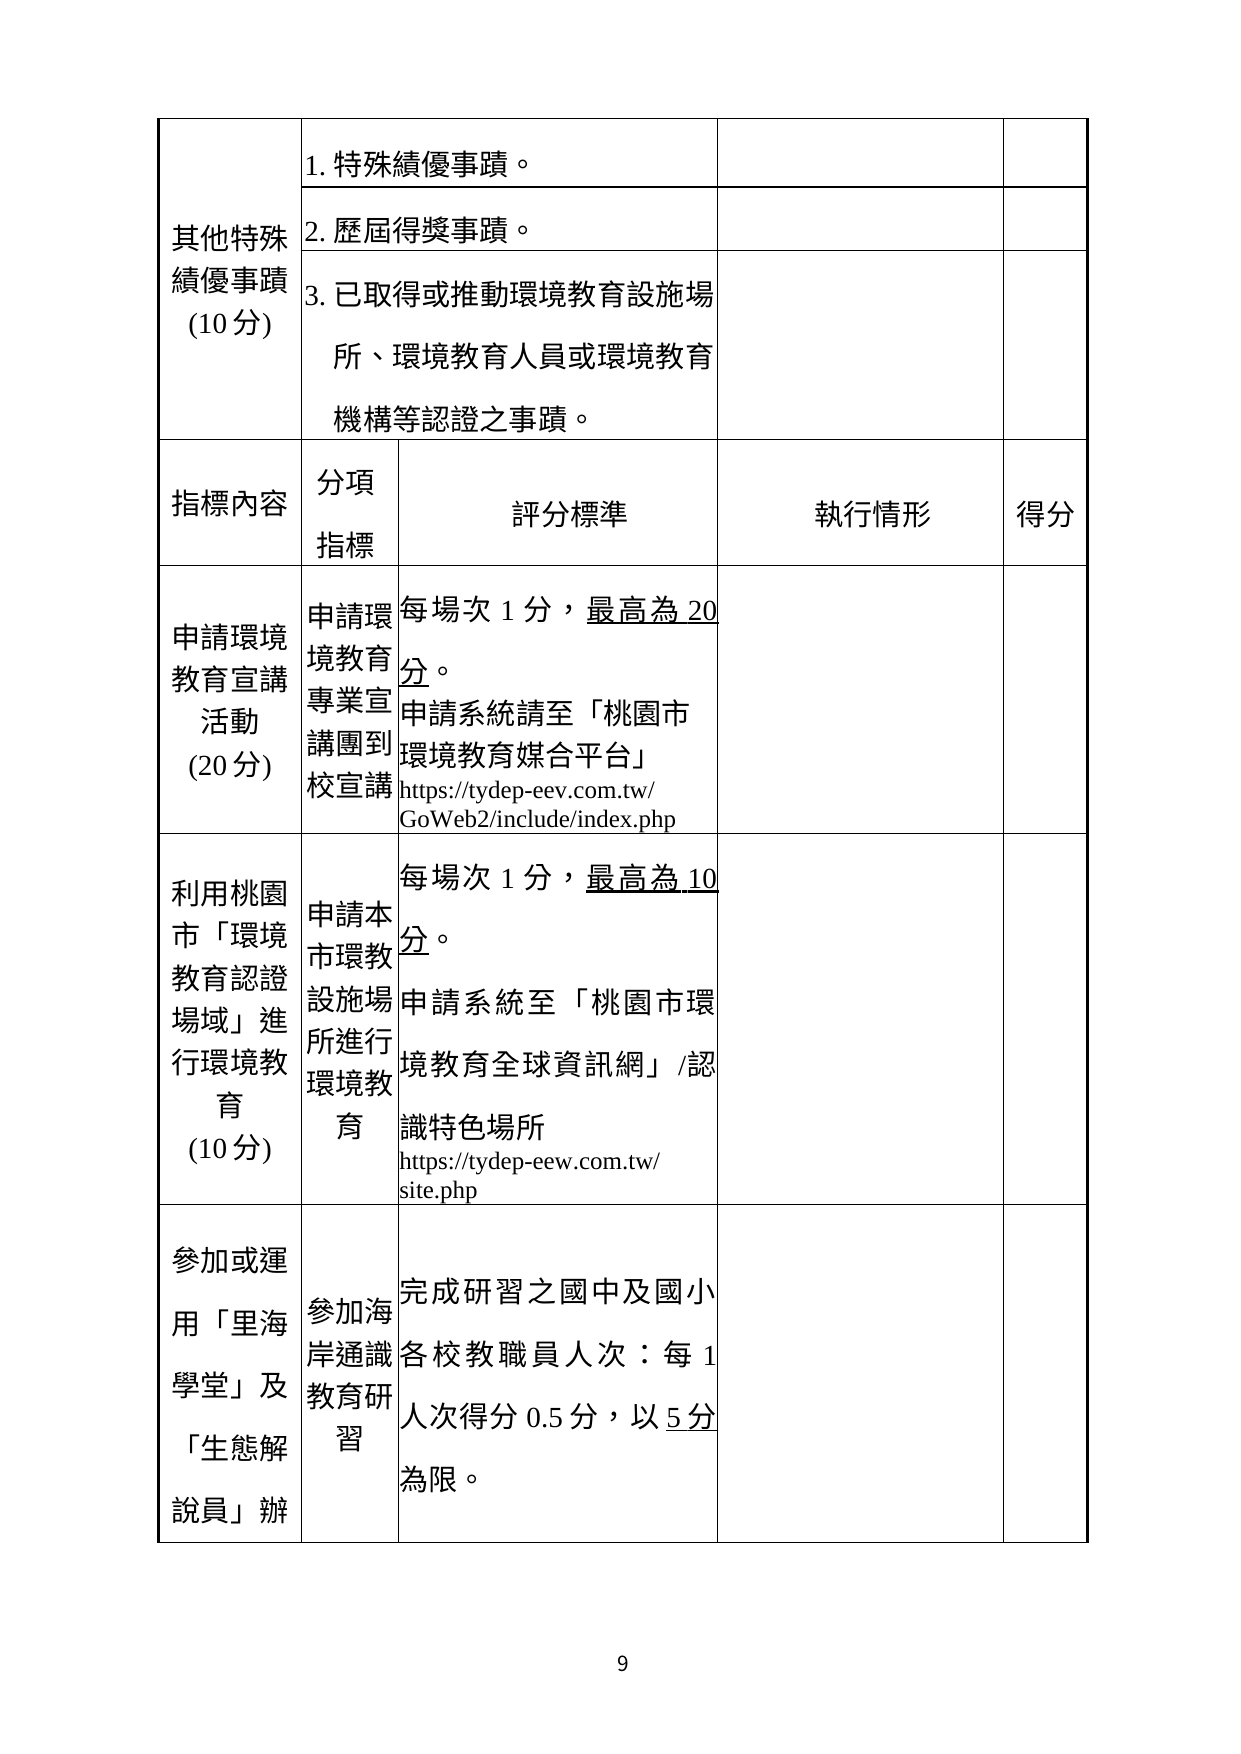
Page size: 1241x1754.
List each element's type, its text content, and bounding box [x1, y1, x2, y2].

table_cell 分項指標 [302, 440, 398, 564]
table_cell [1004, 251, 1086, 438]
table_cell 每場次1分，最高為10分。 申請系統至「桃園市環境教育全球資訊網」/認識特色場所 https://tydep-eew.com.tw/site.php [399, 834, 717, 1204]
table_cell 每場次1分，最高為20分。 申請系統請至「桃園市環境教育媒合平台」 https://tydep-eev.com.tw/GoWeb2/include/index.php [399, 566, 717, 833]
table_cell [1004, 834, 1086, 1204]
table_cell [1004, 1205, 1086, 1542]
table_cell [1004, 188, 1086, 250]
table_cell 申請本市環教設施場所進行環境教育 [302, 834, 398, 1204]
table_cell [718, 1205, 1003, 1542]
table_cell [718, 566, 1003, 833]
table_cell 參加或運用「里海學堂」及「生態解說員」辦 [160, 1205, 301, 1542]
table_cell 歷屆得獎事蹟。 [302, 188, 717, 250]
table_cell 利用桃園市「環境教育認證場域」進行環境教育 (10分) [160, 834, 301, 1204]
table_cell [1004, 566, 1086, 833]
table_cell [718, 119, 1003, 186]
table_cell 申請環境教育宣講活動 (20分) [160, 566, 301, 833]
table_cell 評分標準 [399, 440, 717, 564]
table_cell 指標內容 [160, 440, 301, 564]
table_cell 完成研習之國中及國小各校教職員人次：每1人次得分0.5分，以5分為限。 [399, 1205, 717, 1542]
table_cell 申請環境教育專業宣講團到校宣講 [302, 566, 398, 833]
table_cell 得分 [1004, 440, 1086, 564]
table_cell 特殊績優事蹟。 [302, 119, 717, 186]
table_cell 執行情形 [718, 440, 1003, 564]
table_cell 參加海岸通識教育研習 [302, 1205, 398, 1542]
table_cell 已取得或推動環境教育設施場所、環境教育人員或環境教育機構等認證之事蹟。 [302, 251, 717, 438]
table_cell [718, 834, 1003, 1204]
table_cell [718, 188, 1003, 250]
table_cell [1004, 119, 1086, 186]
table_cell [718, 251, 1003, 438]
table_cell 其他特殊 績優事蹟 (10分) [160, 119, 301, 438]
